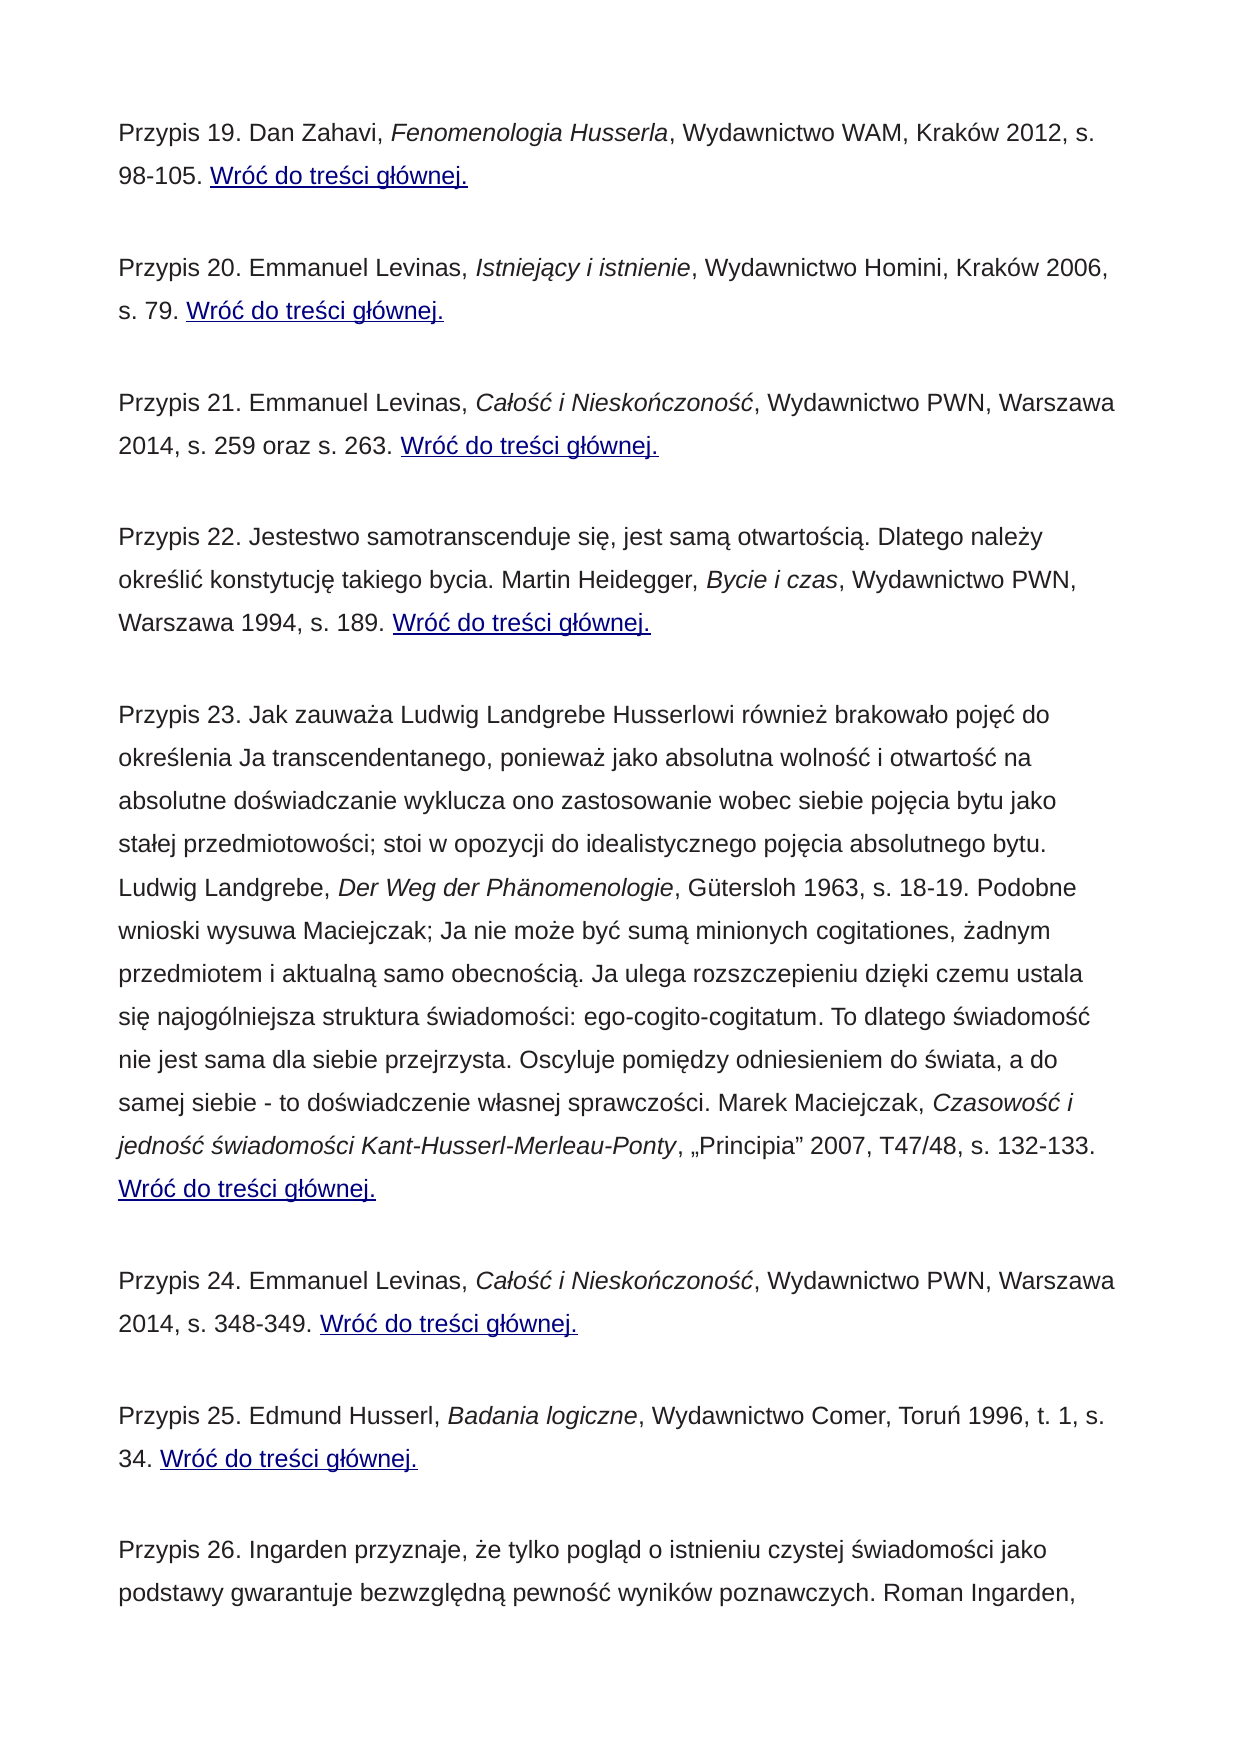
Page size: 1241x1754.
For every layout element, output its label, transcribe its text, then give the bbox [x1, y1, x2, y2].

text Przypis 21. Emmanuel Levinas, Całość i Nieskończoność, Wydawnictwo PWN, Warszawa 2014, s. 259 oraz s. 263. Wróć do treści głównej. [118, 387, 1122, 459]
text Przypis 20. Emmanuel Levinas, Istniejący i istnienie, Wydawnictwo Homini, Kraków 2006, s. 79. Wróć do treści głównej. [118, 253, 1122, 325]
text Przypis 19. Dan Zahavi, Fenomenologia Husserla, Wydawnictwo WAM, Kraków 2012, s. 98-105. Wróć do treści głównej. [118, 118, 1122, 190]
text Przypis 23. Jak zauważa Ludwig Landgrebe Husserlowi również brakowało pojęć do określenia Ja transcendentanego, ponieważ jako absolutna wolność i otwartość na absolutne doświadczanie wyklucza ono zastosowanie wobec siebie pojęcia bytu jako stałej przedmiotowości; stoi w opozycji do idealistycznego pojęcia absolutnego bytu. Ludwig Landgrebe, Der Weg der Phänomenologie, Gütersloh 1963, s. 18-19. Podobne wnioski wysuwa Maciejczak; Ja nie może być sumą minionych cogitationes, żadnym przedmiotem i aktualną samo obecnością. Ja ulega rozszczepieniu dzięki czemu ustala się najogólniejsza struktura świadomości: ego-cogito-cogitatum. To dlatego świadomość nie jest sama dla siebie przejrzysta. Oscyluje pomiędzy odniesieniem do świata, a do samej siebie - to doświadczenie własnej sprawczości. Marek Maciejczak, Czasowość i jedność świadomości Kant-Husserl-Merleau-Ponty, „Principia” 2007, T47/48, s. 132-133. Wróć do treści głównej. [118, 700, 1122, 1203]
text Przypis 26. Ingarden przyznaje, że tylko pogląd o istnieniu czystej świadomości jako podstawy gwarantuje bezwzględną pewność wyników poznawczych. Roman Ingarden, [118, 1535, 1122, 1607]
text Przypis 25. Edmund Husserl, Badania logiczne, Wydawnictwo Comer, Toruń 1996, t. 1, s. 34. Wróć do treści głównej. [118, 1401, 1122, 1472]
text Przypis 22. Jestestwo samotranscenduje się, jest samą otwartością. Dlatego należy określić konstytucję takiego bycia. Martin Heidegger, Bycie i czas, Wydawnictwo PWN, Warszawa 1994, s. 189. Wróć do treści głównej. [118, 522, 1122, 637]
text Przypis 24. Emmanuel Levinas, Całość i Nieskończoność, Wydawnictwo PWN, Warszawa 2014, s. 348-349. Wróć do treści głównej. [118, 1266, 1122, 1338]
